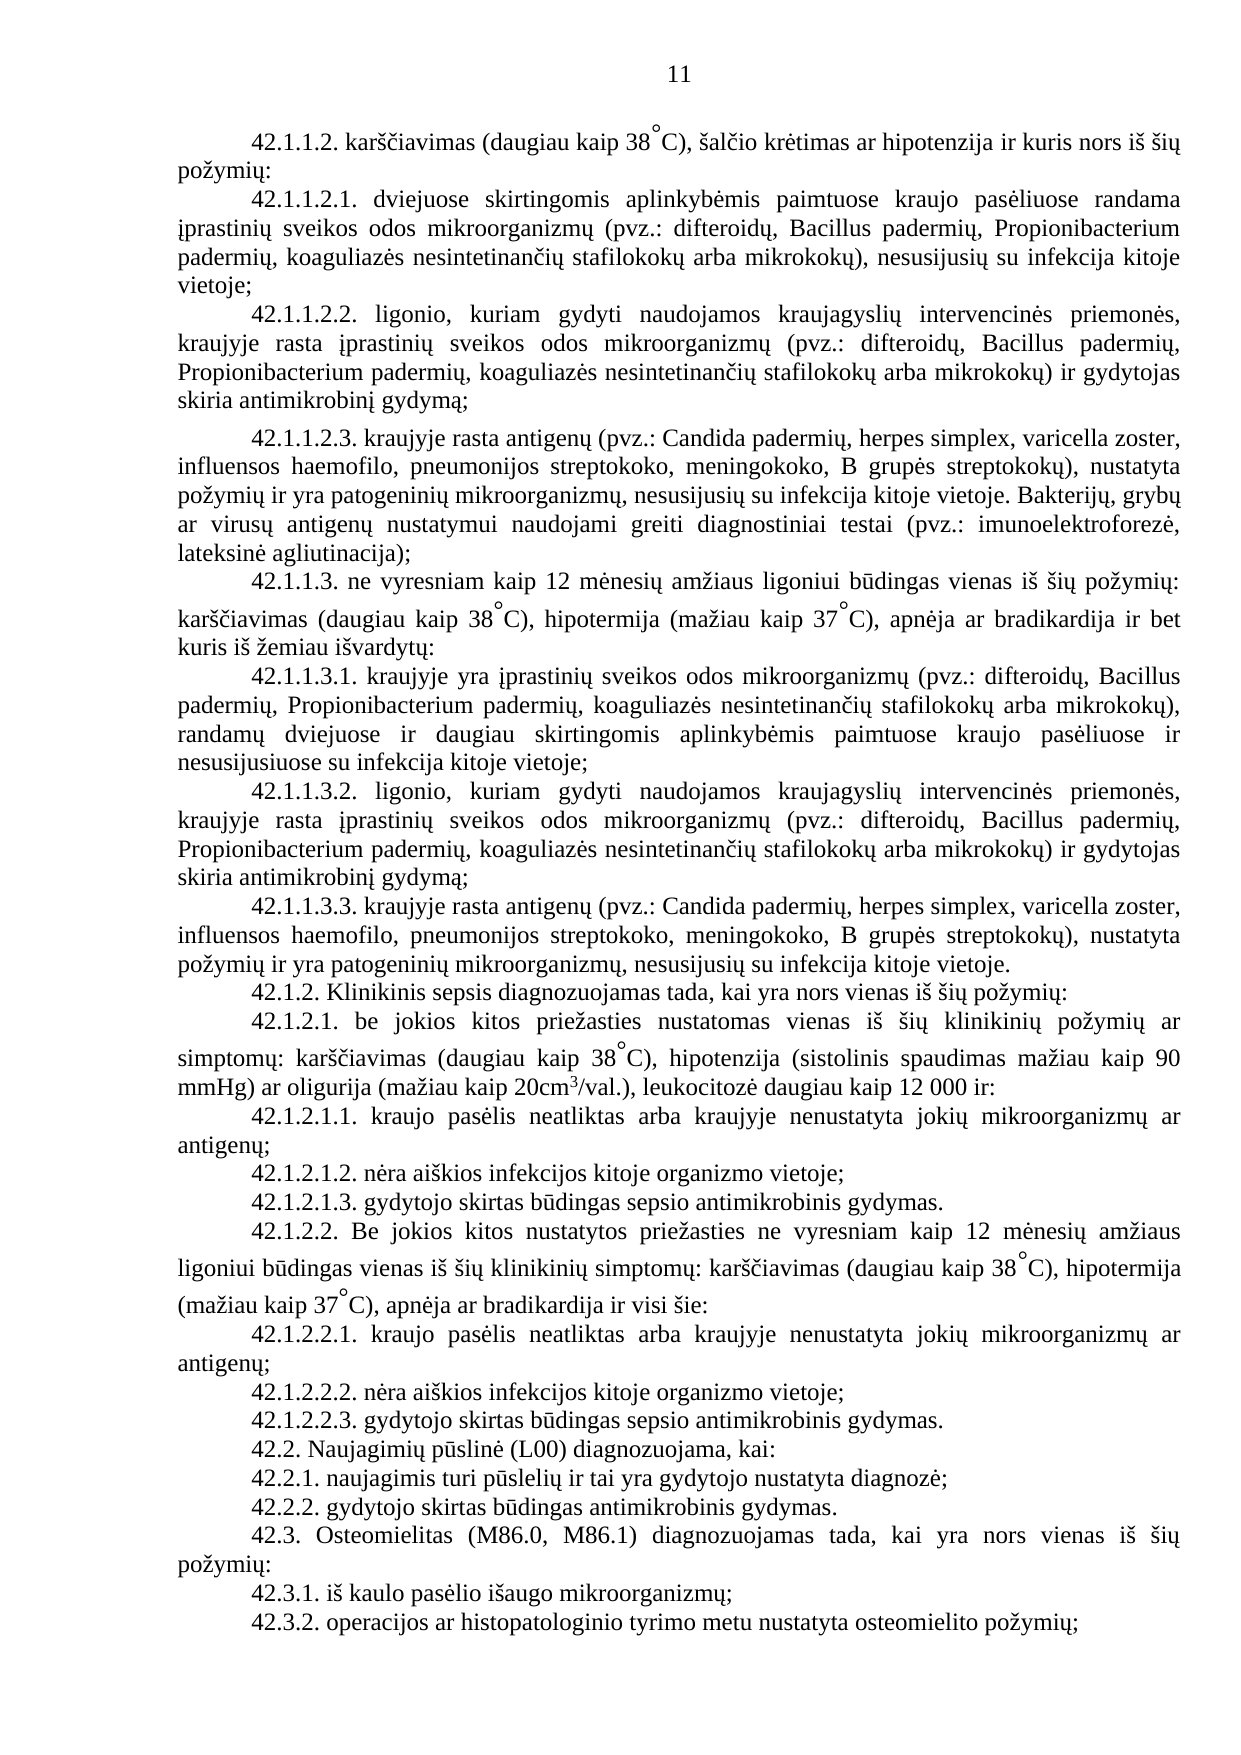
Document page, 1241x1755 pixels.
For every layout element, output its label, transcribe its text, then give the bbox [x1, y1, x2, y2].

text 42.1.1.3.1. kraujyje yra įprastinių sveikos odos mikroorganizmų (pvz.: difteroidų, Bacillus padermių, Propionibacterium padermių, koaguliazės nesintetinančių stafilokokų arba mikrokokų), randamų dviejuose ir daugiau skirtingomis aplinkybėmis paimtuose kraujo pasėliuose ir nesusijusiuose su infekcija kitoje vietoje; [177, 661, 1181, 776]
text 42.2. Naujagimių pūslinė (L00) diagnozuojama, kai: [177, 1434, 1181, 1463]
text 42.3.2. operacijos ar histopatologinio tyrimo metu nustatyta osteomielito požymių; [177, 1607, 1181, 1636]
text 42.2.2. gydytojo skirtas būdingas antimikrobinis gydymas. [177, 1492, 1181, 1521]
text 42.1.1.3.3. kraujyje rasta antigenų (pvz.: Candida padermių, herpes simplex, varicella zoster, influensos haemofilo, pneumonijos streptokoko, meningokoko, B grupės streptokokų), nustatyta požymių ir yra patogeninių mikroorganizmų, nesusijusių su infekcija kitoje vietoje. [177, 891, 1181, 977]
text 42.1.2.1. be jokios kitos priežasties nustatomas vienas iš šių klinikinių požymių ar simptomų: karščiavimas (daugiau kaip 38°C), hipotenzija (sistolinis spaudimas mažiau kaip 90 mmHg) ar oligurija (mažiau kaip 20cm3/val.), leukocitozė daugiau kaip 12 000 ir: [177, 1006, 1181, 1101]
text 42.1.1.2.1. dviejuose skirtingomis aplinkybėmis paimtuose kraujo pasėliuose randama įprastinių sveikos odos mikroorganizmų (pvz.: difteroidų, Bacillus padermių, Propionibacterium padermių, koaguliazės nesintetinančių stafilokokų arba mikrokokų), nesusijusių su infekcija kitoje vietoje; [177, 184, 1181, 299]
text 42.3.1. iš kaulo pasėlio išaugo mikroorganizmų; [177, 1578, 1181, 1607]
text 42.1.2.2. Be jokios kitos nustatytos priežasties ne vyresniam kaip 12 mėnesių amžiaus ligoniui būdingas vienas iš šių klinikinių simptomų: karščiavimas (daugiau kaip 38°C), hipotermija (mažiau kaip 37°C), apnėja ar bradikardija ir visi šie: [177, 1216, 1181, 1319]
text 42.1.1.3.2. ligonio, kuriam gydyti naudojamos kraujagyslių intervencinės priemonės, kraujyje rasta įprastinių sveikos odos mikroorganizmų (pvz.: difteroidų, Bacillus padermių, Propionibacterium padermių, koaguliazės nesintetinančių stafilokokų arba mikrokokų) ir gydytojas skiria antimikrobinį gydymą; [177, 776, 1181, 891]
text 42.1.2.1.2. nėra aiškios infekcijos kitoje organizmo vietoje; [177, 1158, 1181, 1187]
text 42.2.1. naujagimis turi pūslelių ir tai yra gydytojo nustatyta diagnozė; [177, 1463, 1181, 1492]
text 42.3. Osteomielitas (M86.0, M86.1) diagnozuojamas tada, kai yra nors vienas iš šių požymių: [177, 1521, 1181, 1578]
text 42.1.1.2.2. ligonio, kuriam gydyti naudojamos kraujagyslių intervencinės priemonės, kraujyje rasta įprastinių sveikos odos mikroorganizmų (pvz.: difteroidų, Bacillus padermių, Propionibacterium padermių, koaguliazės nesintetinančių stafilokokų arba mikrokokų) ir gydytojas skiria antimikrobinį gydymą; [177, 299, 1181, 414]
text 42.1.2.2.3. gydytojo skirtas būdingas sepsio antimikrobinis gydymas. [177, 1406, 1181, 1434]
text 42.1.2.1.1. kraujo pasėlis neatliktas arba kraujyje nenustatyta jokių mikroorganizmų ar antigenų; [177, 1101, 1181, 1158]
text 42.1.1.3. ne vyresniam kaip 12 mėnesių amžiaus ligoniui būdingas vienas iš šių požymių: karščiavimas (daugiau kaip 38°C), hipotermija (mažiau kaip 37°C), apnėja ar bradikardija ir bet kuris iš žemiau išvardytų: [177, 566, 1181, 661]
text 42.1.1.2. karščiavimas (daugiau kaip 38°C), šalčio krėtimas ar hipotenzija ir kuris nors iš šių požymių: [177, 118, 1181, 184]
text 42.1.2.2.2. nėra aiškios infekcijos kitoje organizmo vietoje; [177, 1377, 1181, 1406]
text 42.1.2.1.3. gydytojo skirtas būdingas sepsio antimikrobinis gydymas. [177, 1187, 1181, 1216]
text 42.1.2.2.1. kraujo pasėlis neatliktas arba kraujyje nenustatyta jokių mikroorganizmų ar antigenų; [177, 1319, 1181, 1377]
text 42.1.2. Klinikinis sepsis diagnozuojamas tada, kai yra nors vienas iš šių požymių: [177, 977, 1181, 1006]
text 42.1.1.2.3. kraujyje rasta antigenų (pvz.: Candida padermių, herpes simplex, varicella zoster, influensos haemofilo, pneumonijos streptokoko, meningokoko, B grupės streptokokų), nustatyta požymių ir yra patogeninių mikroorganizmų, nesusijusių su infekcija kitoje vietoje. Bakterijų, grybų ar virusų antigenų nustatymui naudojami greiti diagnostiniai testai (pvz.: imunoelektroforezė, lateksinė agliutinacija); [177, 414, 1181, 566]
